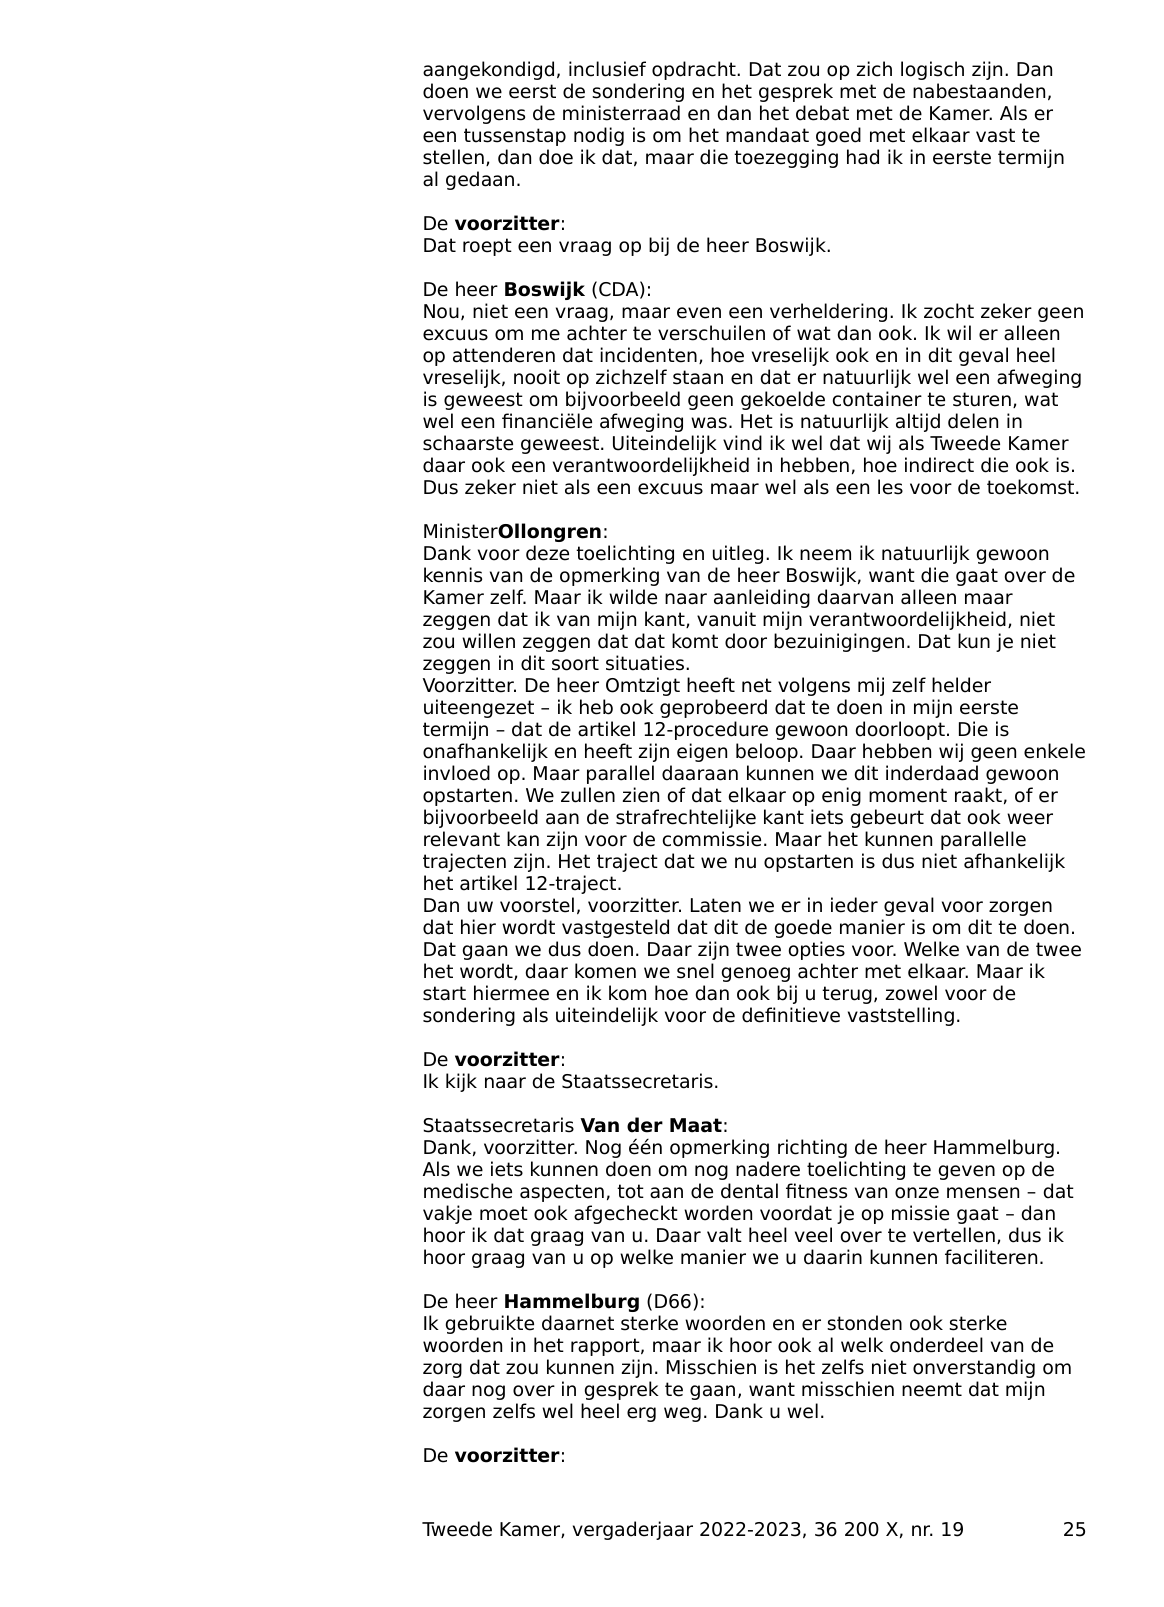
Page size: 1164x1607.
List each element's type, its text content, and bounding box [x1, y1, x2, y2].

text Dan uw voorstel, voorzitter. Laten we er in ieder geval voor zorgen dat hier wordt vastgesteld dat dit de goede manier is om dit te doen. Dat gaan we dus doen. Daar zijn twee opties voor. Welke van de twee het wordt, daar komen we snel genoeg achter met elkaar. Maar ik start hiermee en ik kom hoe dan ook bij u terug, zowel voor de sondering als uiteindelijk voor de definitieve vaststelling. [422, 895, 1087, 1027]
text Ik kijk naar de Staatssecretaris. [422, 1071, 1087, 1093]
text De voorzitter: [422, 213, 1087, 235]
text Voorzitter. De heer Omtzigt heeft net volgens mij zelf helder uiteengezet – ik heb ook geprobeerd dat te doen in mijn eerste termijn – dat de artikel 12-procedure gewoon doorloopt. Die is onafhankelijk en heeft zijn eigen beloop. Daar hebben wij geen enkele invloed op. Maar parallel daaraan kunnen we dit inderdaad gewoon opstarten. We zullen zien of dat elkaar op enig moment raakt, of er bijvoorbeeld aan de strafrechtelijke kant iets gebeurt dat ook weer relevant kan zijn voor de commissie. Maar het kunnen parallelle trajecten zijn. Het traject dat we nu opstarten is dus niet afhankelijk het artikel 12-traject. [422, 675, 1087, 895]
text De voorzitter: [422, 1445, 1087, 1467]
text Dank, voorzitter. Nog één opmerking richting de heer Hammelburg. Als we iets kunnen doen om nog nadere toelichting te geven op de medische aspecten, tot aan de dental fitness van onze mensen – dat vakje moet ook afgecheckt worden voordat je op missie gaat – dan hoor ik dat graag van u. Daar valt heel veel over te vertellen, dus ik hoor graag van u op welke manier we u daarin kunnen faciliteren. [422, 1137, 1087, 1269]
text Ik gebruikte daarnet sterke woorden en er stonden ook sterke woorden in het rapport, maar ik hoor ook al welk onderdeel van de zorg dat zou kunnen zijn. Misschien is het zelfs niet onverstandig om daar nog over in gesprek te gaan, want misschien neemt dat mijn zorgen zelfs wel heel erg weg. Dank u wel. [422, 1313, 1087, 1423]
text Nou, niet een vraag, maar even een verheldering. Ik zocht zeker geen excuus om me achter te verschuilen of wat dan ook. Ik wil er alleen op attenderen dat incidenten, hoe vreselijk ook en in dit geval heel vreselijk, nooit op zichzelf staan en dat er natuurlijk wel een afweging is geweest om bijvoorbeeld geen gekoelde container te sturen, wat wel een financiële afweging was. Het is natuurlijk altijd delen in schaarste geweest. Uiteindelijk vind ik wel dat wij als Tweede Kamer daar ook een verantwoordelijkheid in hebben, hoe indirect die ook is. Dus zeker niet als een excuus maar wel als een les voor de toekomst. [422, 301, 1087, 499]
text De voorzitter: [422, 1049, 1087, 1071]
text Staatssecretaris Van der Maat: [422, 1115, 1087, 1137]
text Dat roept een vraag op bij de heer Boswijk. [422, 235, 1087, 257]
text Dank voor deze toelichting en uitleg. Ik neem ik natuurlijk gewoon kennis van de opmerking van de heer Boswijk, want die gaat over de Kamer zelf. Maar ik wilde naar aanleiding daarvan alleen maar zeggen dat ik van mijn kant, vanuit mijn verantwoordelijkheid, niet zou willen zeggen dat dat komt door bezuinigingen. Dat kun je niet zeggen in dit soort situaties. [422, 543, 1087, 675]
text aangekondigd, inclusief opdracht. Dat zou op zich logisch zijn. Dan doen we eerst de sondering en het gesprek met de nabestaanden, vervolgens de ministerraad en dan het debat met de Kamer. Als er een tussenstap nodig is om het mandaat goed met elkaar vast te stellen, dan doe ik dat, maar die toezegging had ik in eerste termijn al gedaan. [422, 59, 1087, 191]
text De heer Boswijk (CDA): [422, 279, 1087, 301]
text De heer Hammelburg (D66): [422, 1291, 1087, 1313]
text MinisterOllongren: [422, 521, 1087, 543]
